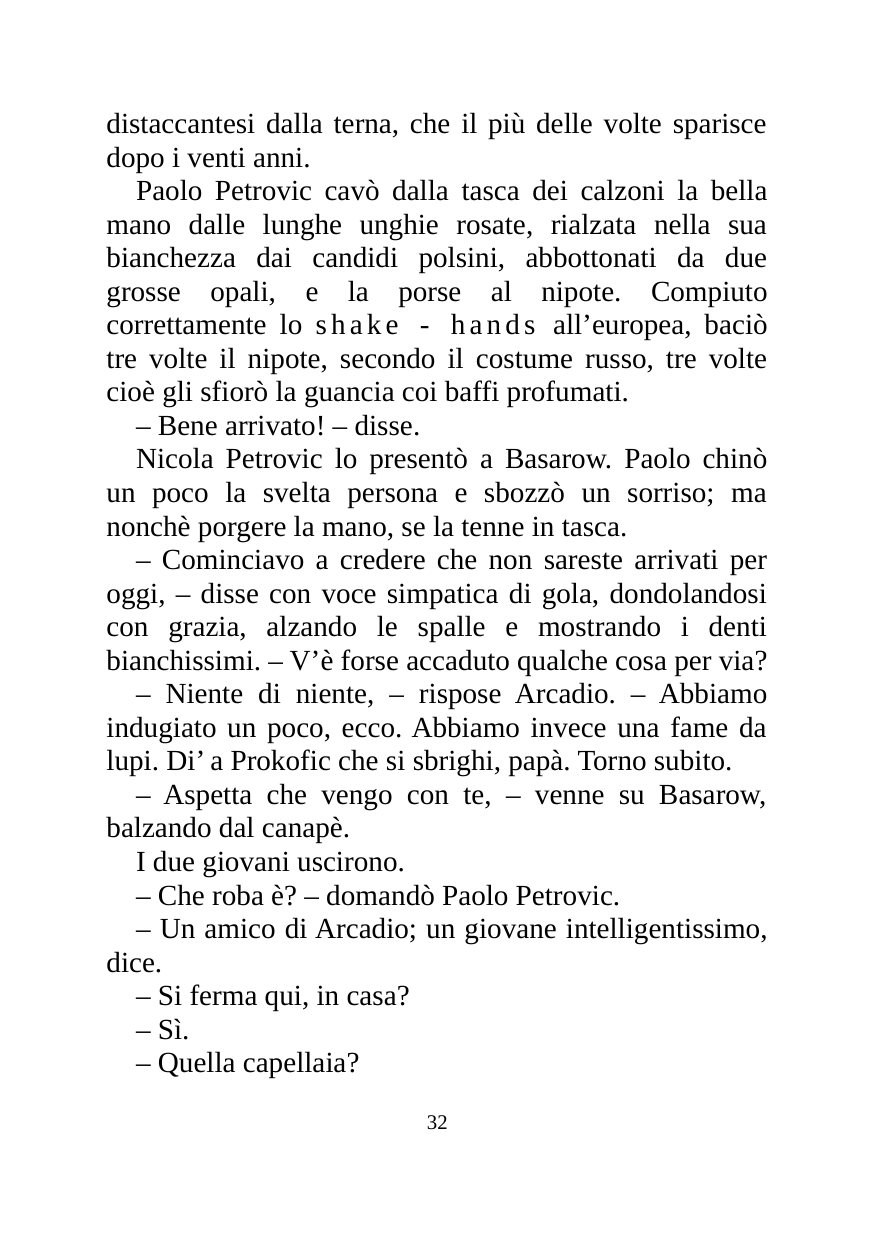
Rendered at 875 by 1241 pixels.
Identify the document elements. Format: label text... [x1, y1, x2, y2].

text – Un amico di Arcadio; un giovane intelligentissimo, dice. [106, 911, 768, 978]
text Paolo Petrovic cavò dalla tasca dei calzoni la bella mano dalle lunghe unghie rosate, rialzata nella sua bianchezza dai candidi polsini, abbottonati da due grosse opali, e la porse al nipote. Compiuto correttamente lo shake - hands all’europea, baciò tre volte il nipote, secondo il costume russo, tre volte cioè gli sfiorò la guancia coi baffi profumati. [106, 173, 768, 408]
text – Bene arrivato! – disse. [106, 408, 768, 442]
text Nicola Petrovic lo presentò a Basarow. Paolo chinò un poco la svelta persona e sbozzò un sorriso; ma nonchè porgere la mano, se la tenne in tasca. [106, 442, 768, 542]
text – Che roba è? – domandò Paolo Petrovic. [106, 878, 768, 911]
text – Cominciavo a credere che non sareste arrivati per oggi, – disse con voce simpatica di gola, dondolandosi con grazia, alzando le spalle e mostrando i denti bianchissimi. – V’è forse accaduto qualche cosa per via? [106, 542, 768, 676]
text – Si ferma qui, in casa? [106, 978, 768, 1012]
text I due giovani uscirono. [106, 844, 768, 878]
text – Quella capellaia? [106, 1045, 768, 1079]
text – Aspetta che vengo con te, – venne su Basarow, balzando dal canapè. [106, 777, 768, 844]
text – Niente di niente, – rispose Arcadio. – Abbiamo indugiato un poco, ecco. Abbiamo invece una fame da lupi. Di’ a Prokofic che si sbrighi, papà. Torno subito. [106, 676, 768, 777]
text distaccantesi dalla terna, che il più delle volte sparisce dopo i venti anni. [106, 106, 768, 173]
text – Sì. [106, 1012, 768, 1045]
